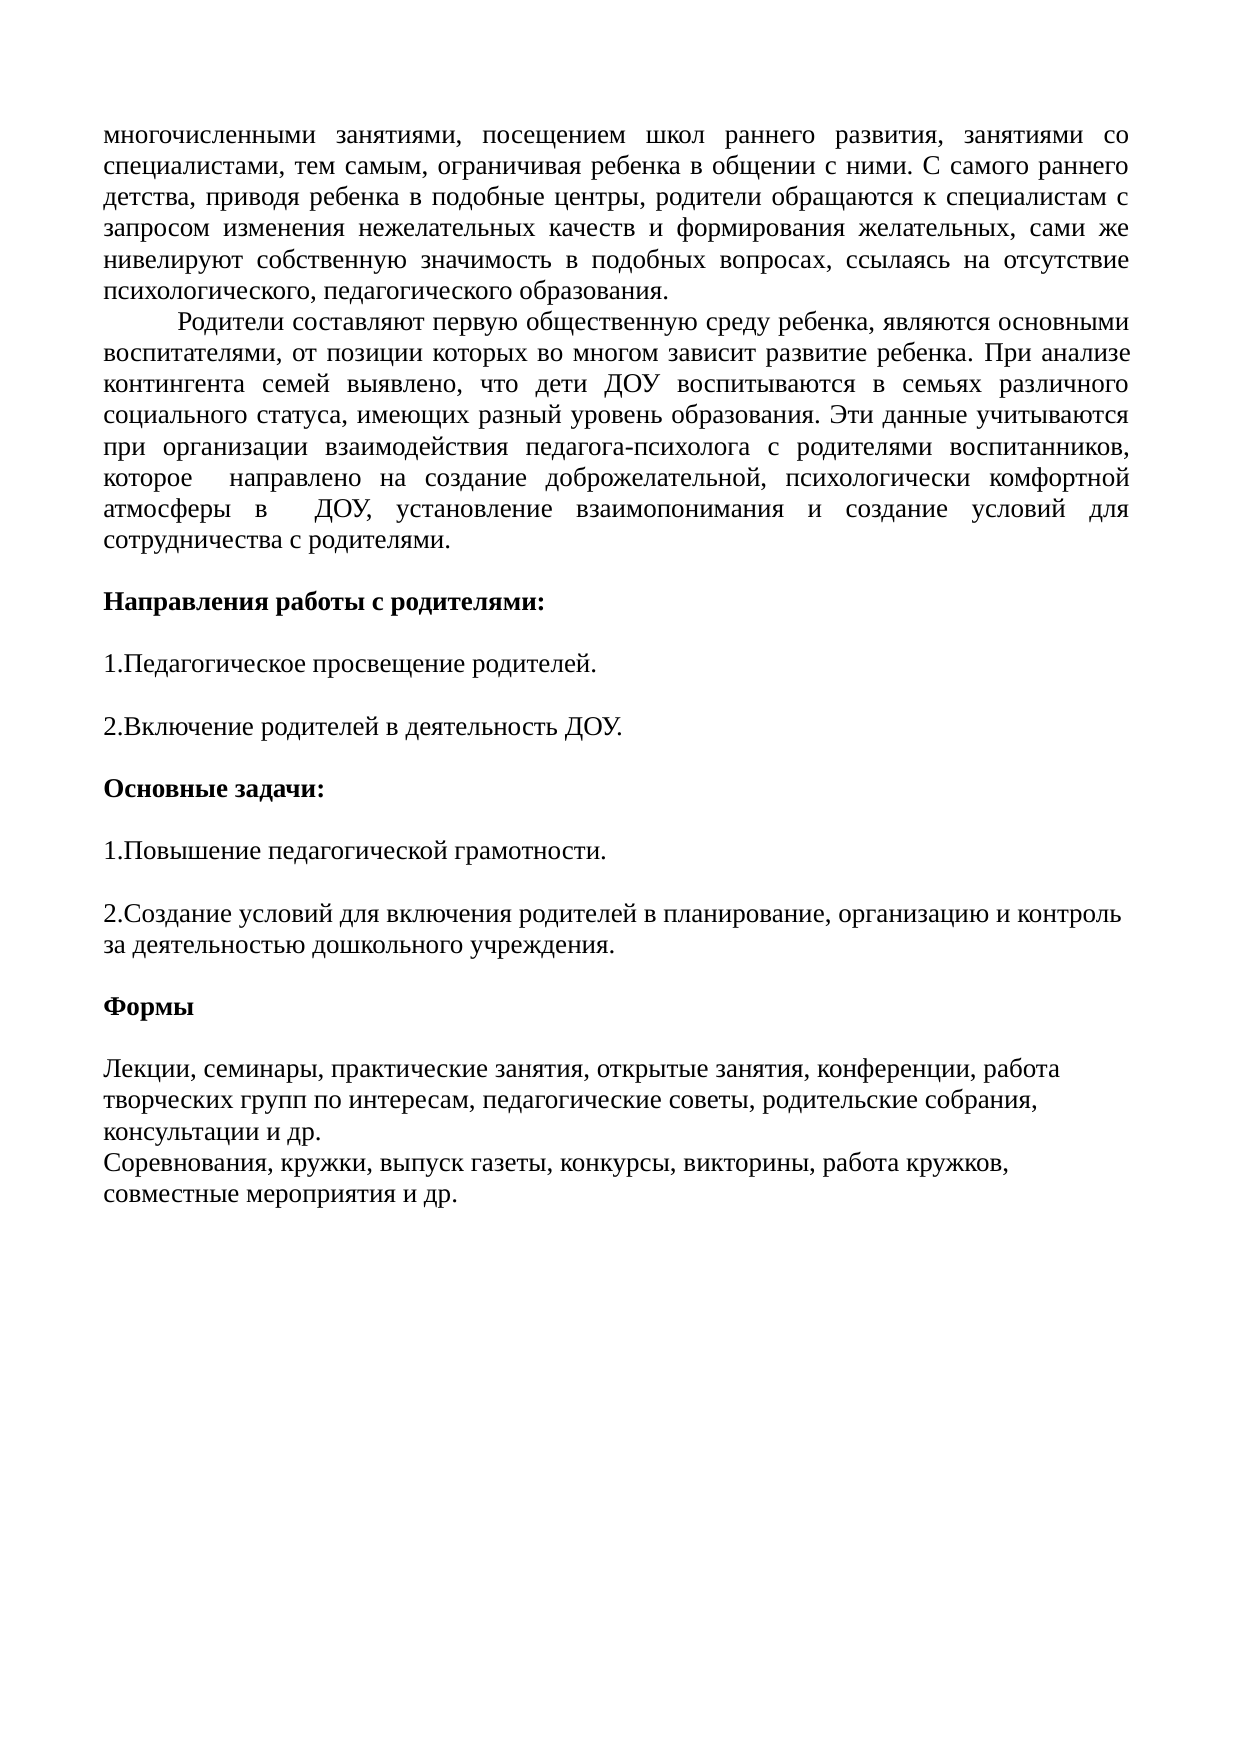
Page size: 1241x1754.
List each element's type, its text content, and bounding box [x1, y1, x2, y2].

text Соревнования, кружки, выпуск газеты, конкурсы, викторины, работа кружков, совместные мероприятия и др. [103, 1146, 1131, 1208]
table_cell [286, 1280, 662, 1463]
table_header [100, 1208, 286, 1280]
text Направления работы с родителями: [103, 585, 1131, 616]
text 1.Повышение педагогической грамотности. [103, 834, 1131, 866]
text 2.Создание условий для включения родителей в планирование, организацию и контроль за деятельностью дошкольного учреждения. [103, 897, 1131, 959]
text Формы [103, 990, 1131, 1021]
table_cell [286, 1463, 662, 1622]
text 1.Педагогическое просвещение родителей. [103, 648, 1131, 679]
text многочисленными занятиями, посещением школ раннего развития, занятиями со специалистами, тем самым, ограничивая ребенка в общении с ними. С самого раннего детства, приводя ребенка в подобные центры, родители обращаются к специалистам с запросом изменения нежелательных качеств и формирования желательных, сами же нивелируют собственную значимость в подобных вопросах, ссылаясь на отсутствие психологического, педагогического образования. [103, 118, 1131, 305]
table_cell [100, 1280, 286, 1463]
text 2.Включение родителей в деятельность ДОУ. [103, 710, 1131, 741]
table_header [286, 1208, 662, 1280]
table_cell [663, 1280, 1127, 1463]
text Родители составляют первую общественную среду ребенка, являются основными воспитателями, от позиции которых во многом зависит развитие ребенка. При анализе контингента семей выявлено, что дети ДОУ воспитываются в семьях различного социального статуса, имеющих разный уровень образования. Эти данные учитываются при организации взаимодействия педагога-психолога с родителями воспитанников, которое направлено на создание доброжелательной, психологически комфортной атмосферы в ДОУ, установление взаимопонимания и создание условий для сотрудничества с родителями. [103, 305, 1131, 554]
table_cell [100, 1463, 286, 1622]
table_header [663, 1208, 1127, 1280]
table_cell [663, 1463, 1127, 1622]
text Основные задачи: [103, 772, 1131, 803]
text Лекции, семинары, практические занятия, открытые занятия, конференции, работа творческих групп по интересам, педагогические советы, родительские собрания, консультации и др. [103, 1052, 1131, 1146]
